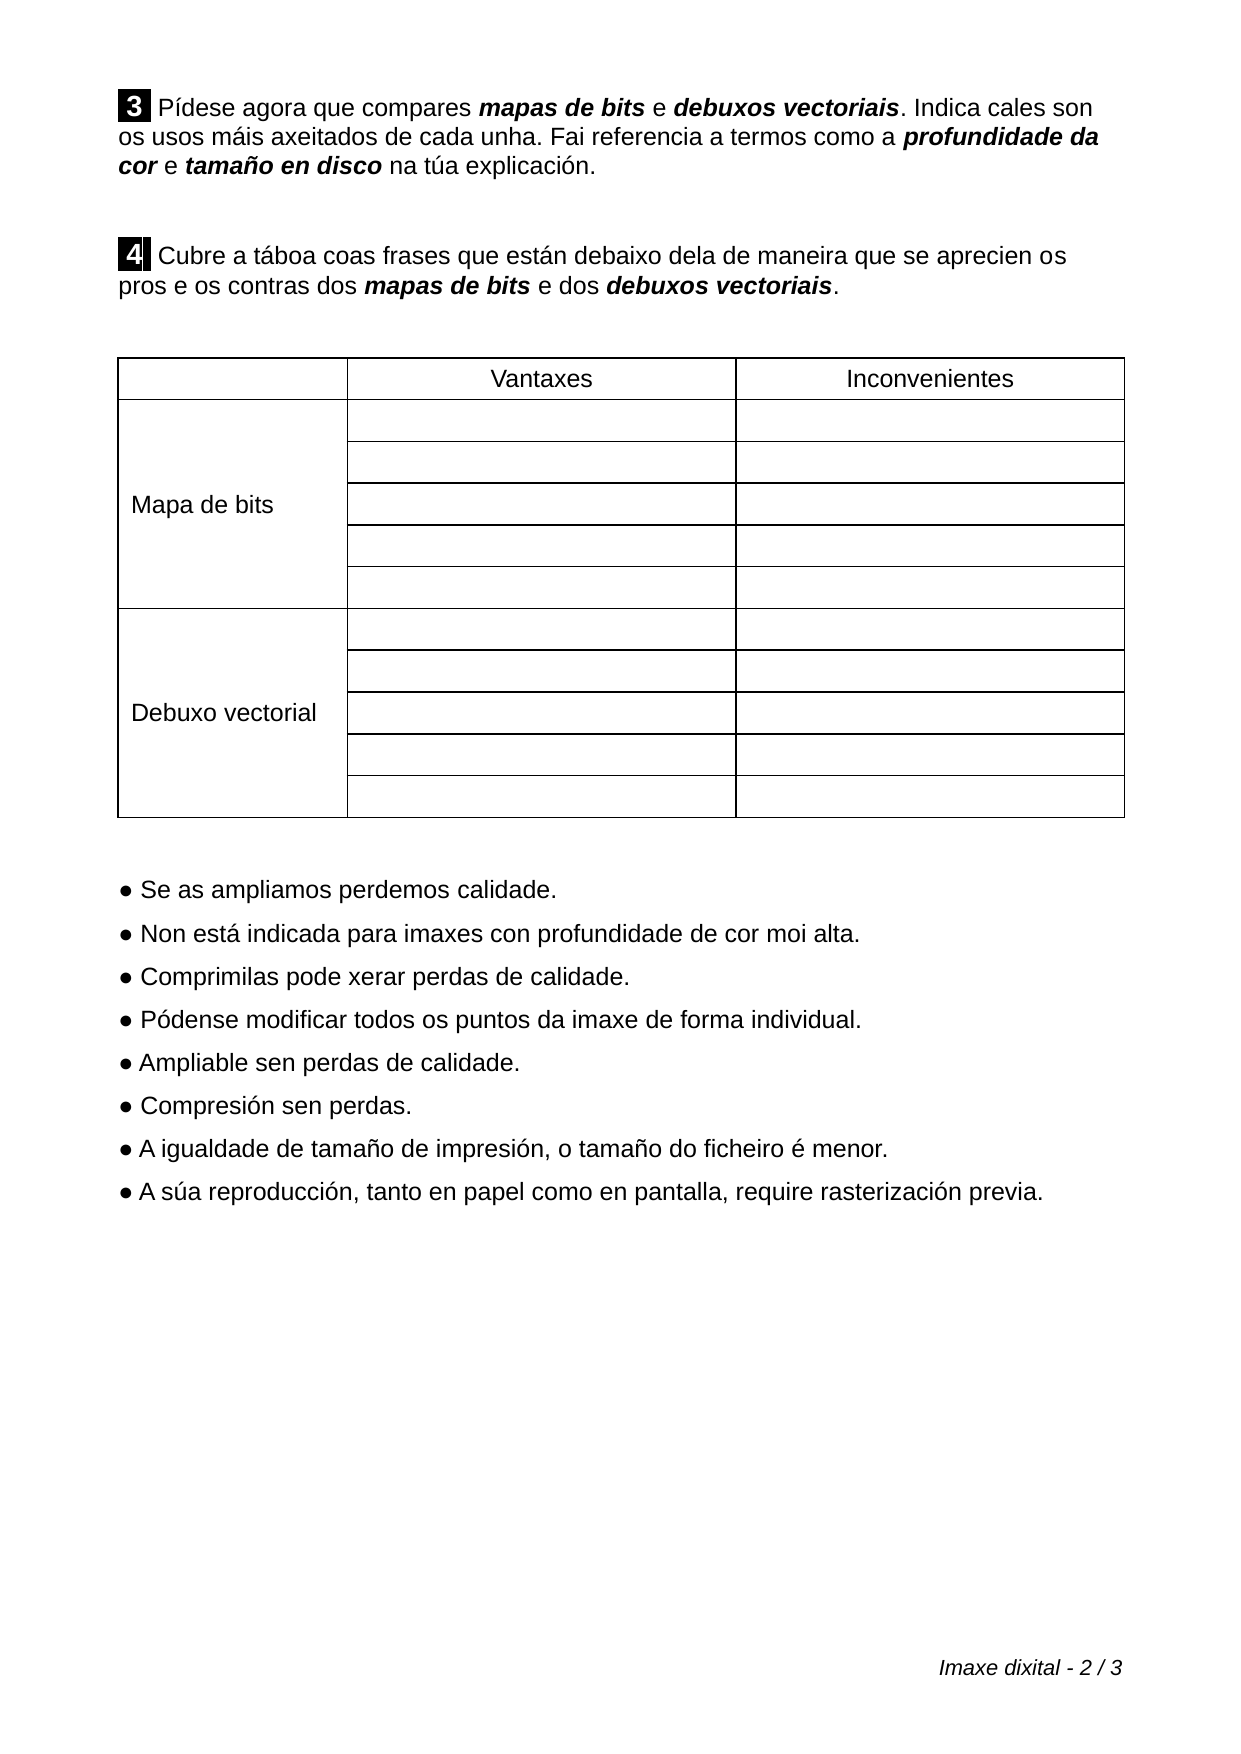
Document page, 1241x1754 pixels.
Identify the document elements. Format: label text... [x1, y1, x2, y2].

table_cell [348, 400, 735, 441]
table_cell [737, 442, 1124, 482]
table_cell Mapa de bits [119, 400, 347, 608]
table_cell [737, 567, 1124, 608]
table_cell [737, 400, 1124, 441]
table_header Inconvenientes [737, 359, 1124, 399]
text ● Pódense modificar todos os puntos da imaxe de forma individual. [118, 1005, 1122, 1034]
table_cell [737, 651, 1124, 691]
table_cell [737, 776, 1124, 816]
table_cell [348, 442, 735, 482]
text 4 Cubre a táboa coas frases que están debaixo dela de maneira que se aprecien os pros e os contras dos mapas de bits e dos debuxos vectoriais. [118, 237, 1122, 299]
text ● A súa reproducción, tanto en papel como en pantalla, require rasterización previa. [118, 1177, 1122, 1206]
table_cell [348, 735, 735, 775]
table_cell [737, 484, 1124, 524]
table_cell [348, 567, 735, 608]
text ● Ampliable sen perdas de calidade. [118, 1048, 1122, 1077]
text 3 Pídese agora que compares mapas de bits e debuxos vectoriais. Indica cales son os usos máis axeitados de cada unha. Fai referencia a termos como a profundidade da cor e tamaño en disco na túa explicación. [118, 89, 1122, 180]
table_cell [737, 609, 1124, 649]
table_cell [737, 735, 1124, 775]
text ● A igualdade de tamaño de impresión, o tamaño do ficheiro é menor. [118, 1134, 1122, 1163]
table_cell [348, 609, 735, 649]
table_cell [737, 526, 1124, 566]
text ● Non está indicada para imaxes con profundidade de cor moi alta. [118, 919, 1122, 947]
table_header Vantaxes [348, 359, 735, 399]
table_cell [737, 693, 1124, 733]
text ● Se as ampliamos perdemos calidade. [118, 876, 1122, 904]
table_cell [348, 526, 735, 566]
table_cell [348, 484, 735, 524]
table_cell Debuxo vectorial [119, 609, 347, 816]
table_header [119, 359, 347, 399]
table_cell [348, 776, 735, 816]
table_cell [348, 693, 735, 733]
text ● Comprimilas pode xerar perdas de calidade. [118, 962, 1122, 991]
table_cell [348, 651, 735, 691]
text ● Compresión sen perdas. [118, 1091, 1122, 1120]
